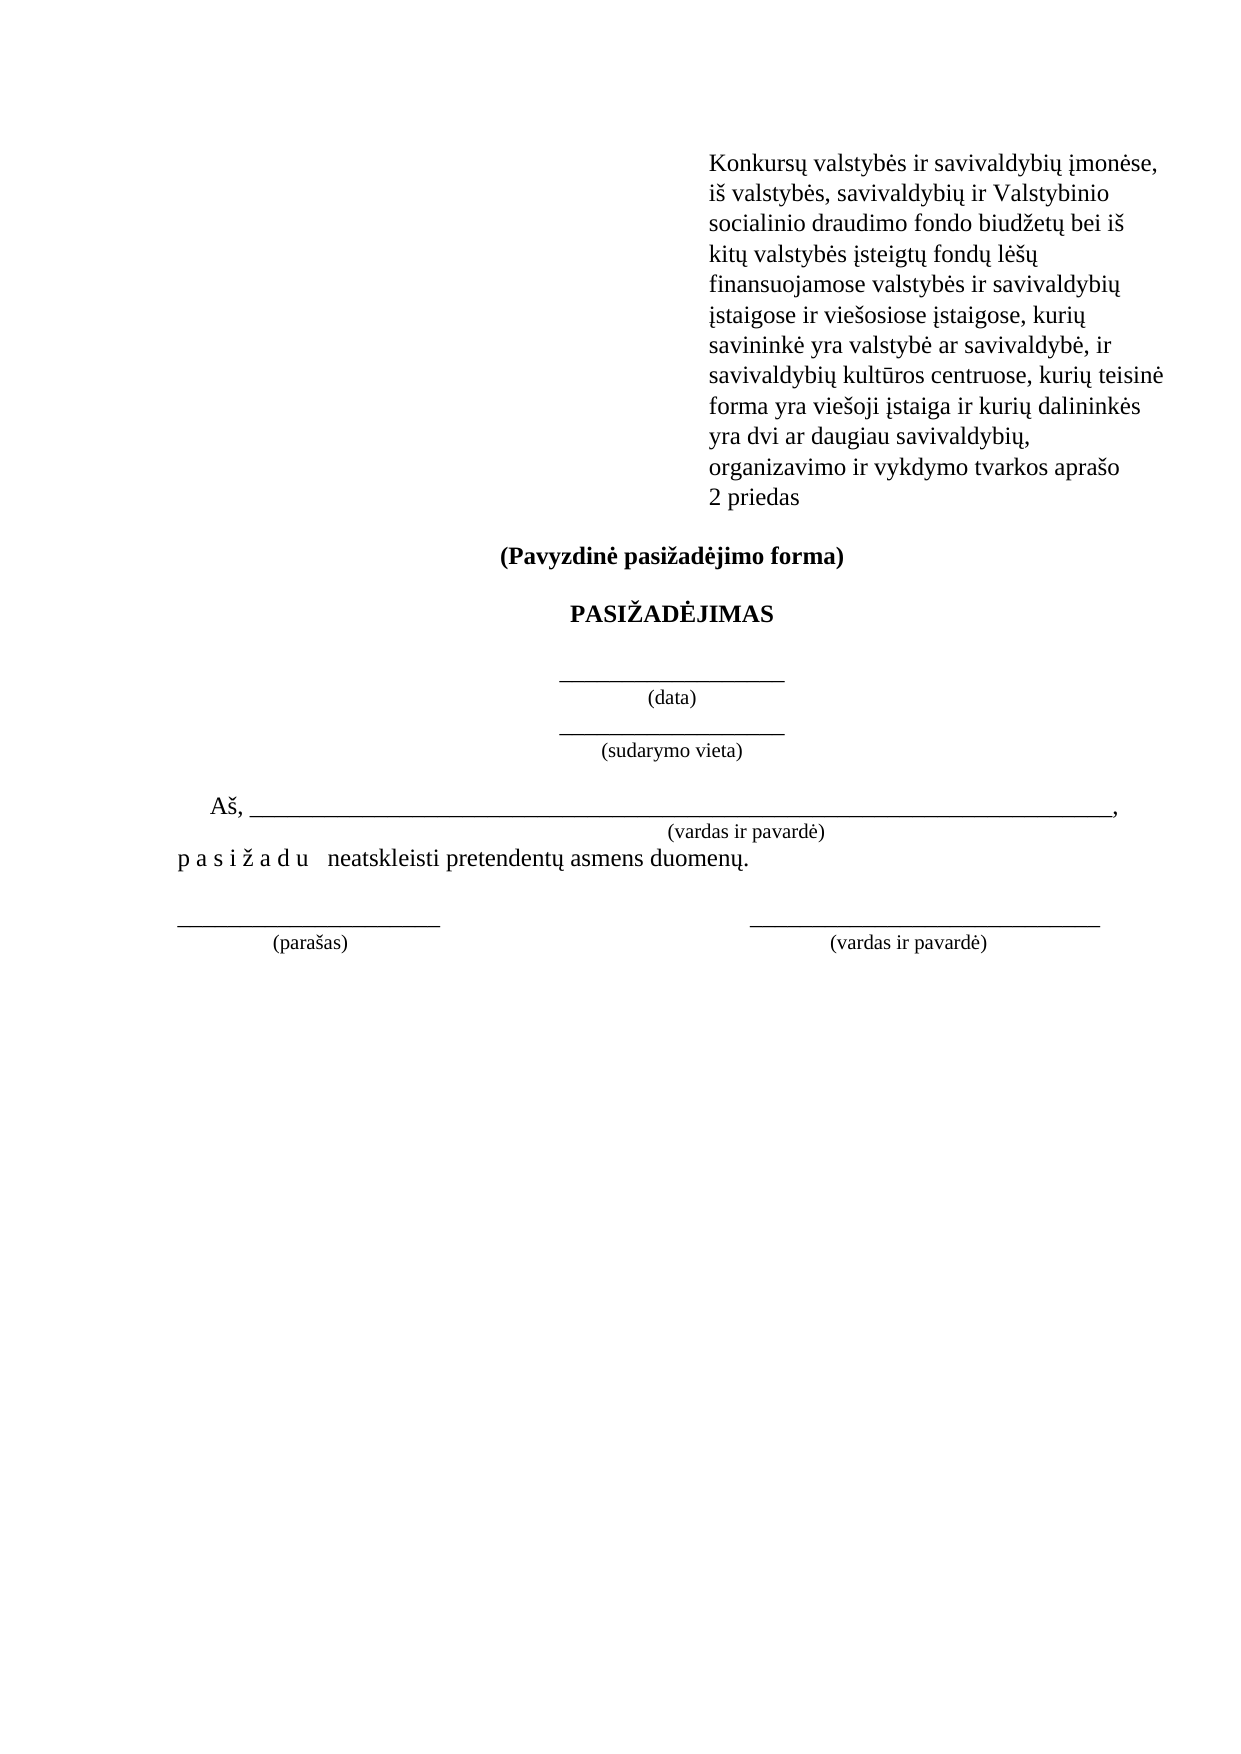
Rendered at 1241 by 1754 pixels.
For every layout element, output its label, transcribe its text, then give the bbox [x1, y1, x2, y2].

text (sudarymo vieta) [177, 738, 1167, 762]
text Aš, _____________________________________________________________________, [177, 791, 1167, 819]
text PASIŽADĖJIMAS [177, 599, 1167, 628]
text pasižadu neatskleisti pretendentų asmens duomenų. [177, 843, 1167, 872]
text __________________ [177, 656, 1167, 685]
text (Pavyzdinė pasižadėjimo forma) [177, 541, 1167, 570]
text (data) [177, 685, 1167, 709]
text _____________________ ____________________________ [177, 901, 1167, 930]
text 2 priedas [709, 482, 1167, 511]
text __________________ [177, 709, 1167, 738]
text (vardas ir pavardė) [177, 819, 1167, 843]
text Konkursų valstybės ir savivaldybių įmonėse, iš valstybės, savivaldybių ir Valstybinio socialinio draudimo fondo biudžetų bei iš kitų valstybės įsteigtų fondų lėšų finansuojamose valstybės ir savivaldybių įstaigose ir viešosiose įstaigose, kurių savininkė yra valstybė ar savivaldybė, ir savivaldybių kultūros centruose, kurių teisinė forma yra viešoji įstaiga ir kurių dalininkės yra dvi ar daugiau savivaldybių, organizavimo ir vykdymo tvarkos aprašo [709, 148, 1167, 481]
text (parašas) (vardas ir pavardė) [177, 930, 1167, 954]
